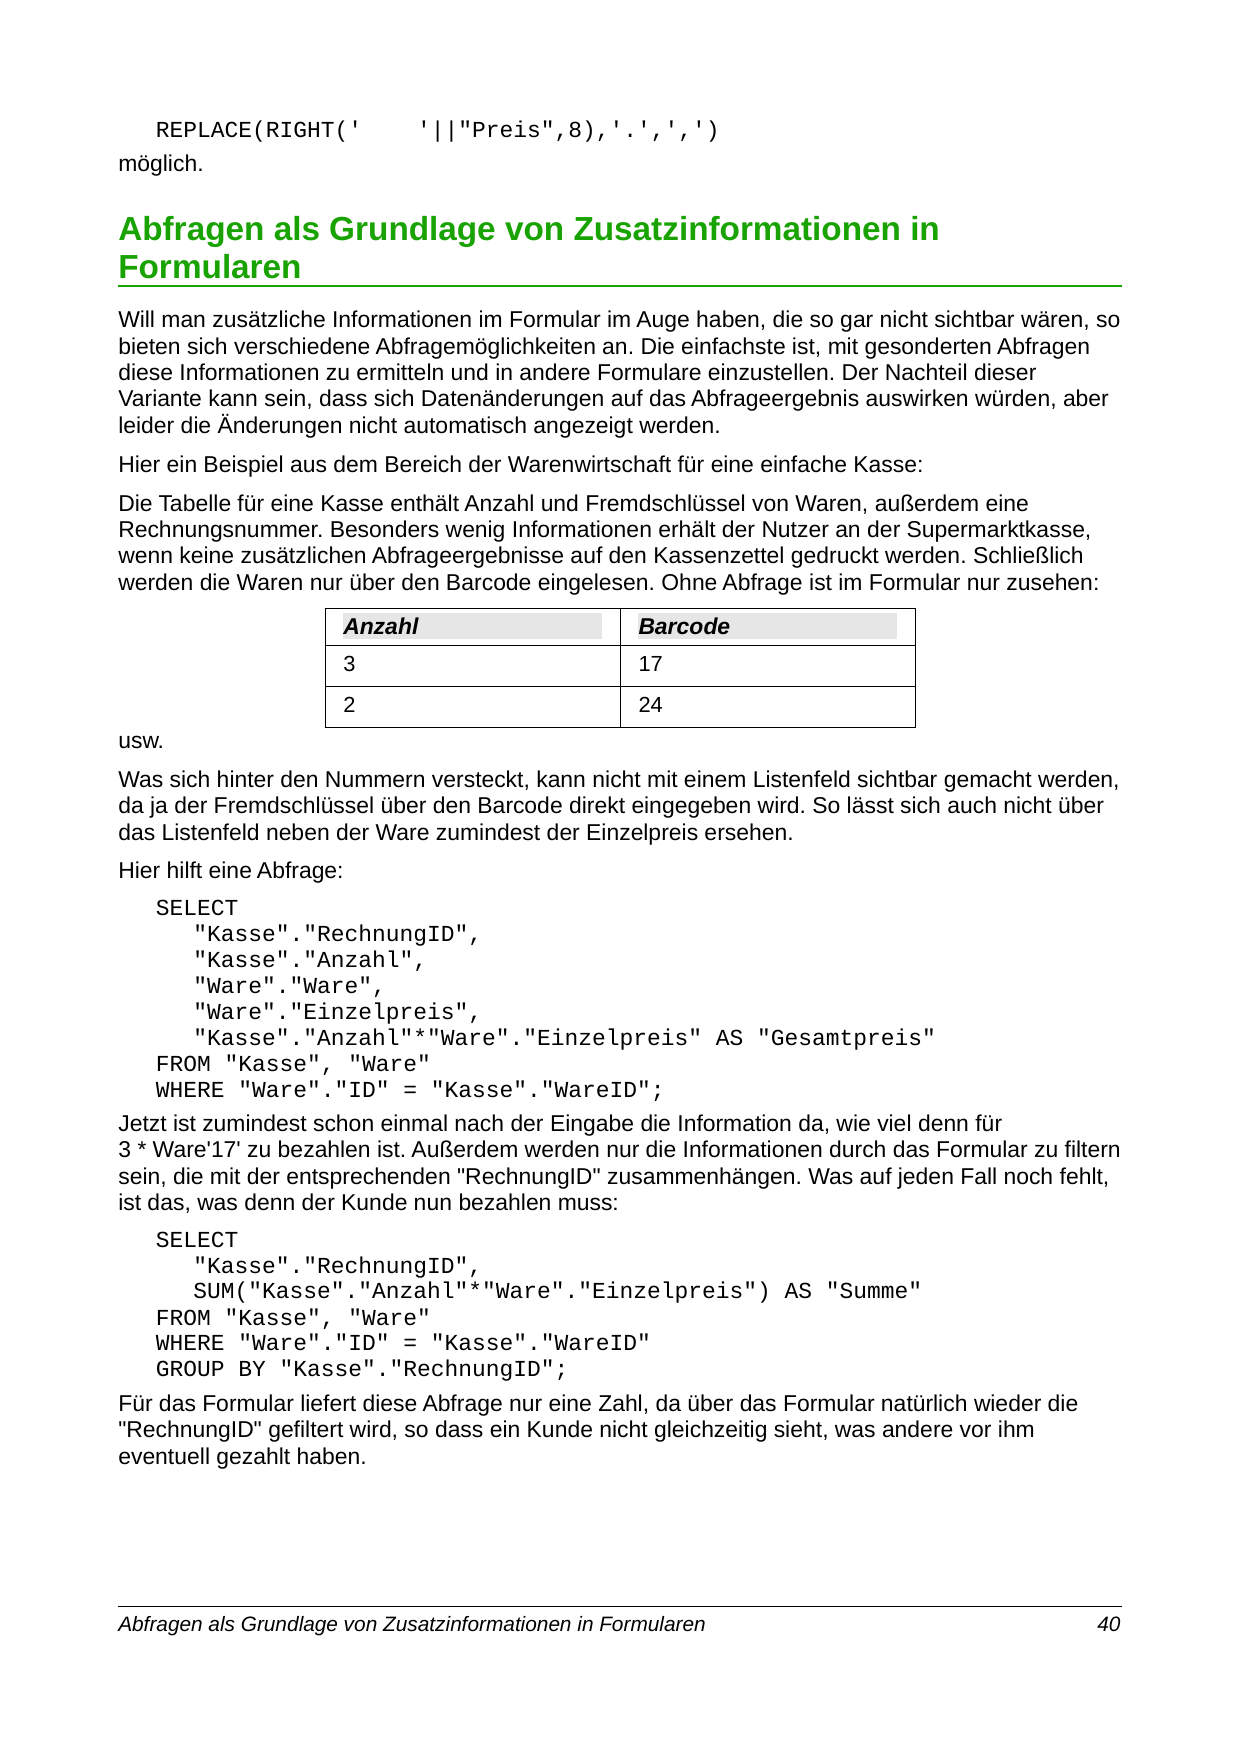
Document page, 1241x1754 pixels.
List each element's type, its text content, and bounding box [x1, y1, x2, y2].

text Hier hilft eine Abfrage: [118, 857, 1122, 884]
table_cell 17 [621, 646, 915, 686]
text Für das Formular liefert diese Abfrage nur eine Zahl, da über das Formular natürlich wieder die "RechnungID" gefiltert wird, so dass ein Kunde nicht gleichzeitig sieht, was andere vor ihm eventuell gezahlt haben. [118, 1390, 1122, 1469]
text Die Tabelle für eine Kasse enthält Anzahl und Fremdschlüssel von Waren, außerdem eine Rechnungsnummer. Besonders wenig Informationen erhält der Nutzer an der Supermarktkasse, wenn keine zusätzlichen Abfrageergebnisse auf den Kassenzettel gedruckt werden. Schließlich werden die Waren nur über den Barcode eingelesen. Ohne Abfrage ist im Formular nur zusehen: [118, 489, 1122, 595]
table_cell 2 [326, 687, 620, 727]
table_header Barcode [621, 609, 915, 645]
text REPLACE(RIGHT(' '||"Preis",8),'.',',') [156, 118, 1122, 144]
text Jetzt ist zumindest schon einmal nach der Eingabe die Information da, wie viel denn für 3 * Ware'17' zu bezahlen ist. Außerdem werden nur die Informationen durch das Formular zu filtern sein, die mit der entsprechenden "RechnungID" zusammenhängen. Was auf jeden Fall noch fehlt, ist das, was denn der Kunde nun bezahlen muss: [118, 1110, 1122, 1216]
table_cell 24 [621, 687, 915, 727]
text Hier ein Beispiel aus dem Bereich der Warenwirtschaft für eine einfache Kasse: [118, 451, 1122, 477]
text SELECT "Kasse"."RechnungID", SUM("Kasse"."Anzahl"*"Ware"."Einzelpreis") AS "Summe" FROM "Kasse", "Ware" WHERE "Ware"."ID" = "Kasse"."WareID" GROUP BY "Kasse"."RechnungID"; [156, 1228, 1122, 1384]
text Will man zusätzliche Informationen im Formular im Auge haben, die so gar nicht sichtbar wären, so bieten sich verschiedene Abfragemöglichkeiten an. Die einfachste ist, mit gesonderten Abfragen diese Informationen zu ermitteln und in andere Formulare einzustellen. Der Nachteil dieser Variante kann sein, dass sich Datenänderungen auf das Abfrageergebnis auswirken würden, aber leider die Änderungen nicht automatisch angezeigt werden. [118, 306, 1122, 438]
text möglich. [118, 150, 1122, 177]
table_header Anzahl [326, 609, 620, 645]
text SELECT "Kasse"."RechnungID", "Kasse"."Anzahl", "Ware"."Ware", "Ware"."Einzelpreis", "Kasse"."Anzahl"*"Ware"."Einzelpreis" AS "Gesamtpreis" FROM "Kasse", "Ware" WHERE "Ware"."ID" = "Kasse"."WareID"; [156, 896, 1122, 1104]
table_cell 3 [326, 646, 620, 686]
text usw. [118, 727, 1122, 753]
text Was sich hinter den Nummern versteckt, kann nicht mit einem Listenfeld sichtbar gemacht werden, da ja der Fremdschlüssel über den Barcode direkt eingegeben wird. So lässt sich auch nicht über das Listenfeld neben der Ware zumindest der Einzelpreis ersehen. [118, 766, 1122, 845]
subtitle Abfragen als Grundlage von Zusatzinformationen in Formularen [118, 208, 1122, 285]
